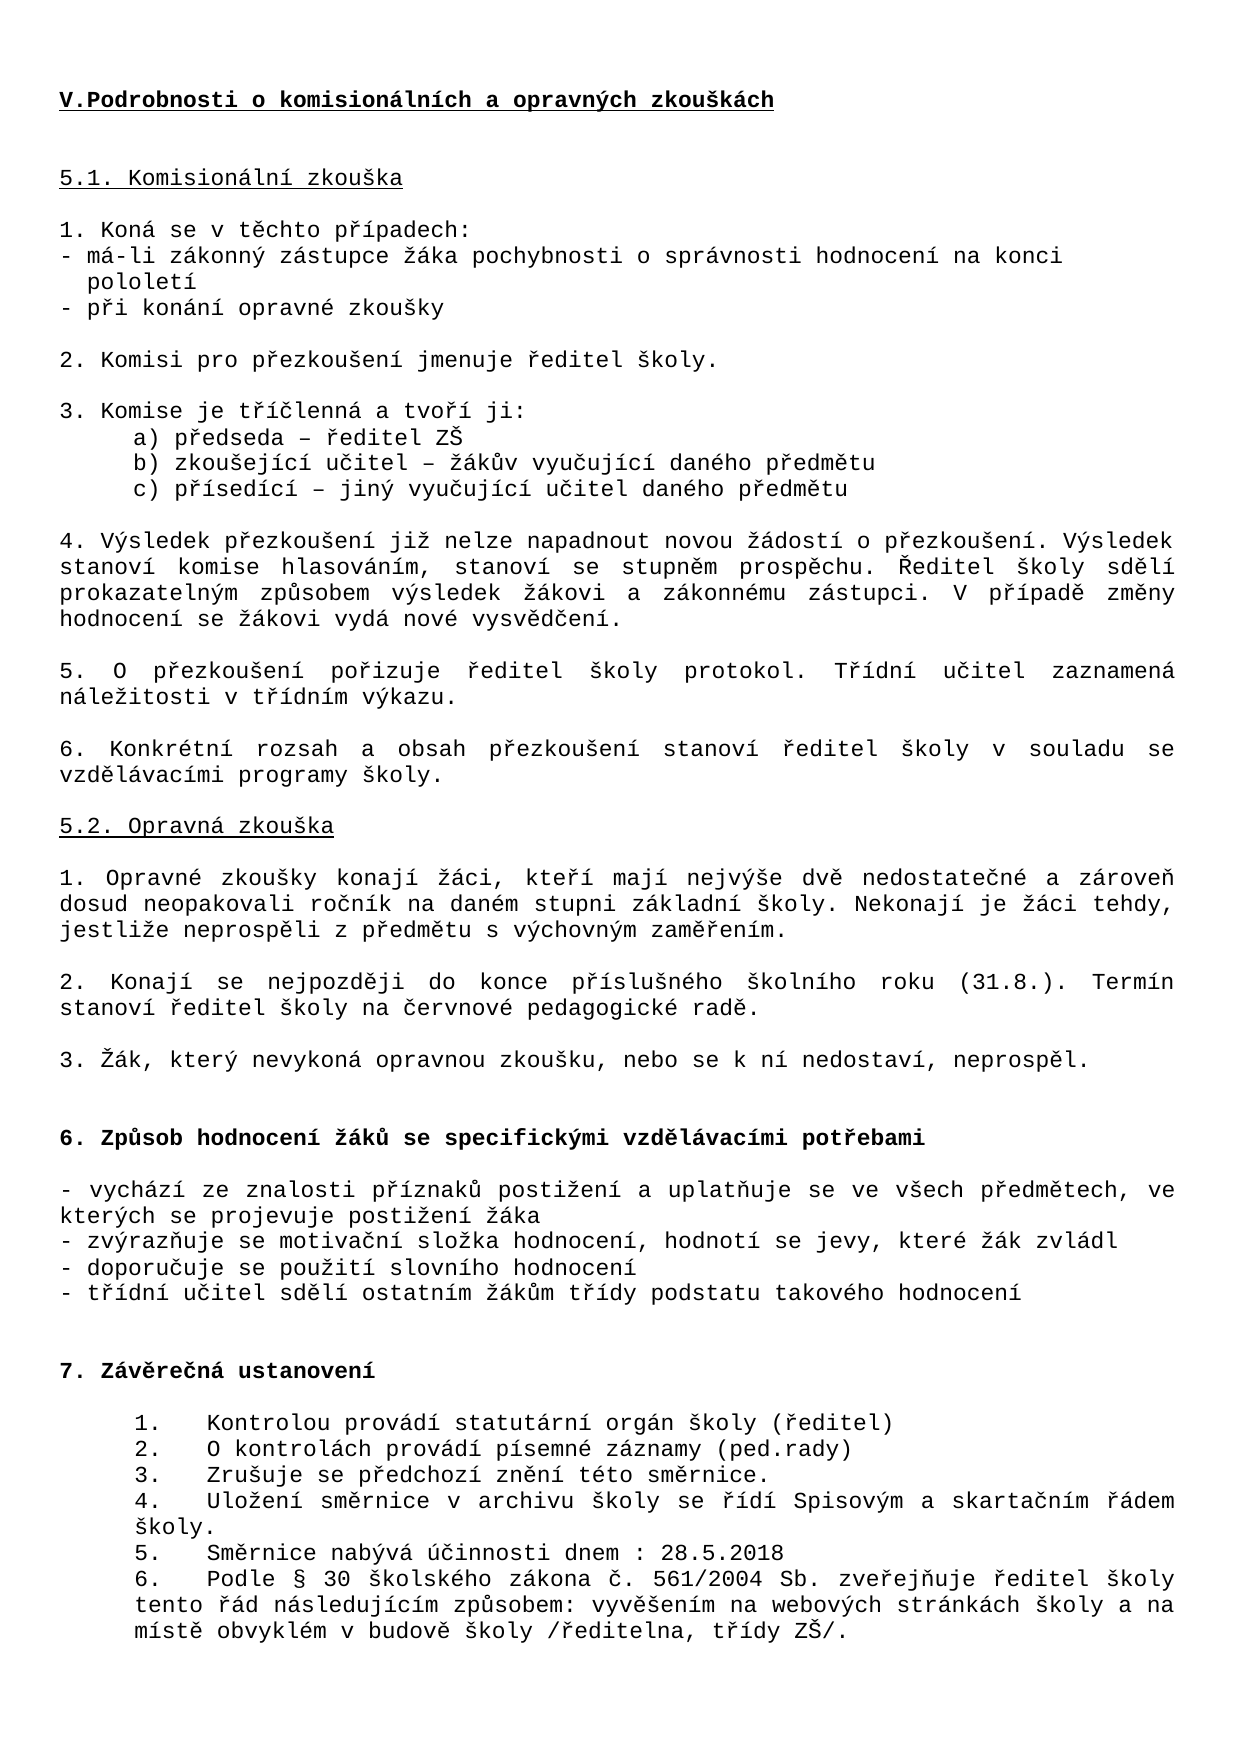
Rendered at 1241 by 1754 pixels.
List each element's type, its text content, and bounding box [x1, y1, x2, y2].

text 6. Konkrétní rozsah a obsah přezkoušení stanoví ředitel školy v souladu se vzdělávacími programy školy. [59, 737, 1175, 789]
text - má-li zákonný zástupce žáka pochybnosti o správnosti hodnocení na konci [59, 244, 1175, 270]
text c) přísedící – jiný vyučující učitel daného předmětu [59, 478, 1175, 504]
list Uložení směrnice v archivu školy se řídí Spisovým a skartačním řádem školy. [134, 1489, 1175, 1541]
text 4. Výsledek přezkoušení již nelze napadnout novou žádostí o přezkoušení. Výsledek [59, 529, 1175, 556]
list Zrušuje se předchozí znění této směrnice. [134, 1463, 1175, 1489]
text b) zkoušející učitel – žákův vyučující daného předmětu [59, 452, 1175, 478]
text stanoví komise hlasováním, stanoví se stupněm prospěchu. Ředitel školy sdělí prokazatelným způsobem výsledek žákovi a zákonnému zástupci. V případě změny hodnocení se žákovi vydá nové vysvědčení. [59, 556, 1175, 633]
text 5.2. Opravná zkouška [59, 815, 1175, 841]
text - při konání opravné zkoušky [59, 296, 1175, 322]
text 5. O přezkoušení pořizuje ředitel školy protokol. Třídní učitel zaznamená náležitosti v třídním výkazu. [59, 659, 1175, 711]
list O kontrolách provádí písemné záznamy (ped.rady) [134, 1437, 1175, 1463]
text 3. Komise je tříčlenná a tvoří ji: [59, 400, 1175, 426]
text - doporučuje se použití slovního hodnocení [59, 1256, 1175, 1282]
text 7. Závěrečná ustanovení [59, 1359, 1175, 1386]
text 2. Konají se nejpozději do konce příslušného školního roku (31.8.). Termín stanoví ředitel školy na červnové pedagogické radě. [59, 971, 1175, 1022]
text V.Podrobnosti o komisionálních a opravných zkouškách [59, 89, 1175, 114]
text 2. Komisi pro přezkoušení jmenuje ředitel školy. [59, 348, 1175, 374]
text 1. Opravné zkoušky konají žáci, kteří mají nejvýše dvě nedostatečné a zároveň dosud neopakovali ročník na daném stupni základní školy. Nekonají je žáci tehdy, jestliže neprospěli z předmětu s výchovným zaměřením. [59, 867, 1175, 944]
list Podle § 30 školského zákona č. 561/2004 Sb. zveřejňuje ředitel školy tento řád následujícím způsobem: vyvěšením na webových stránkách školy a na místě obvyklém v budově školy /ředitelna, třídy ZŠ/. [134, 1567, 1175, 1645]
text a) předseda – ředitel ZŠ [59, 426, 1175, 452]
text - vychází ze znalosti příznaků postižení a uplatňuje se ve všech předmětech, ve kterých se projevuje postižení žáka [59, 1178, 1175, 1230]
list Směrnice nabývá účinnosti dnem : 28.5.2018 [134, 1541, 1175, 1567]
text 1. Koná se v těchto případech: [59, 218, 1175, 244]
text 6. Způsob hodnocení žáků se specifickými vzdělávacími potřebami [59, 1126, 1175, 1152]
text 3. Žák, který nevykoná opravnou zkoušku, nebo se k ní nedostaví, neprospěl. [59, 1048, 1175, 1074]
list Kontrolou provádí statutární orgán školy (ředitel) [134, 1411, 1175, 1437]
text - zvýrazňuje se motivační složka hodnocení, hodnotí se jevy, které žák zvládl [59, 1230, 1175, 1256]
text pololetí [59, 270, 1175, 296]
text 5.1. Komisionální zkouška [59, 166, 1175, 192]
text - třídní učitel sdělí ostatním žákům třídy podstatu takového hodnocení [59, 1282, 1175, 1308]
